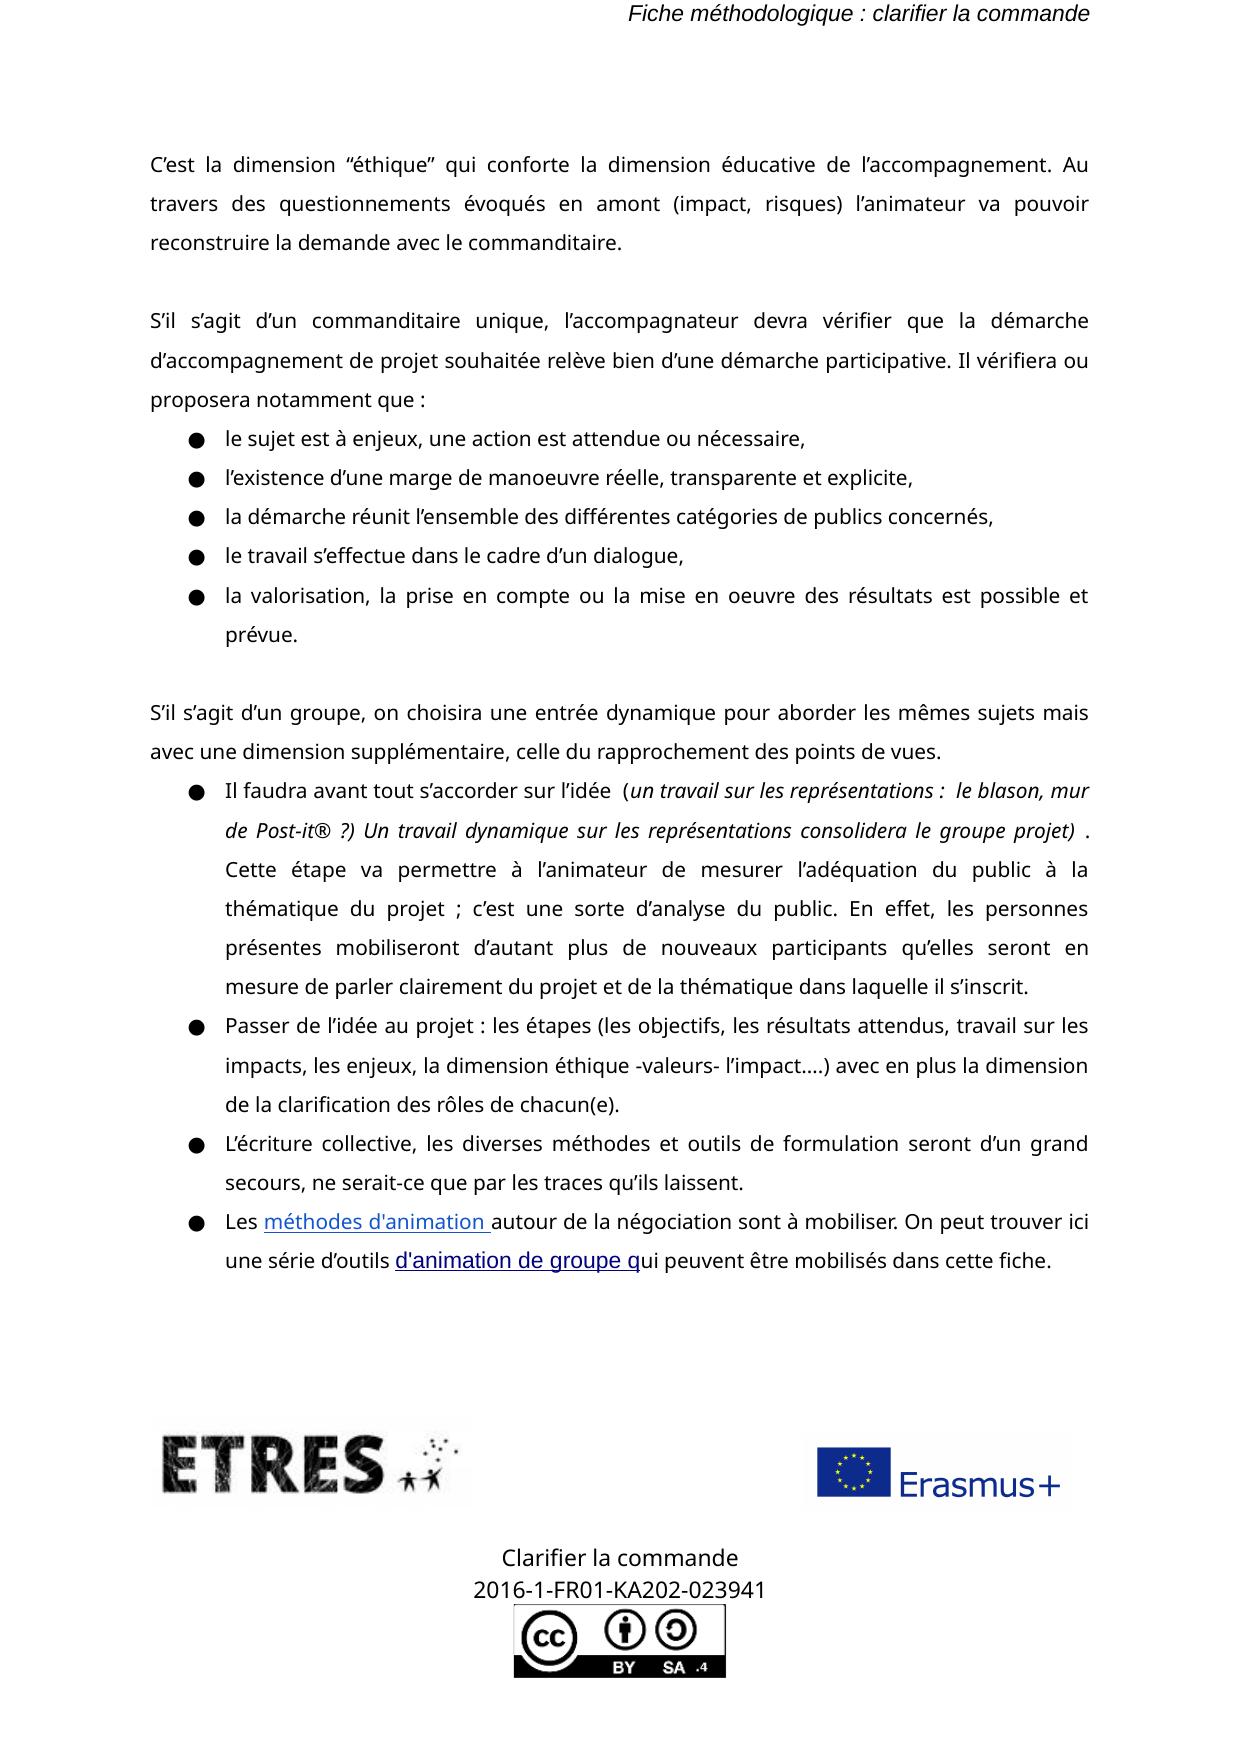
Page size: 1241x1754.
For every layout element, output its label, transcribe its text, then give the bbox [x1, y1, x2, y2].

text S’il s’agit d’un groupe, on choisira une entrée dynamique pour aborder les mêmes sujets mais avec une dimension supplémentaire, celle du rapprochement des points de vues. [150, 698, 1090, 766]
list la valorisation, la prise en compte ou la mise en oeuvre des résultats est possible et prévue. [187, 581, 1090, 648]
picture [513, 1604, 727, 1679]
list Il faudra avant tout s’accorder sur l’idée (un travail sur les représentations : le blason, mur de Post-it® ?) Un travail dynamique sur les représentations consolidera le groupe projet) . Cette étape va permettre à l’animateur de mesurer l’adéquation du public à la thématique du projet ; c’est une sorte d’analyse du public. En effet, les personnes présentes mobiliseront d’autant plus de nouveaux participants qu’elles seront en mesure de parler clairement du projet et de la thématique dans laquelle il s’inscrit. [187, 777, 1090, 1001]
picture [803, 1433, 1074, 1511]
list L’écriture collective, les diverses méthodes et outils de formulation seront d’un grand secours, ne serait-ce que par les traces qu’ils laissent. [187, 1129, 1090, 1197]
picture [150, 1418, 472, 1511]
list le travail s’effectue dans le cadre d’un dialogue, [187, 542, 1090, 570]
text S’il s’agit d’un commanditaire unique, l’accompagnateur devra vérifier que la démarche d’accompagnement de projet souhaitée relève bien d’une démarche participative. Il vérifiera ou proposera notamment que : [150, 307, 1090, 413]
list le sujet est à enjeux, une action est attendue ou nécessaire, [187, 424, 1090, 453]
list Les méthodes d'animation autour de la négociation sont à mobiliser. On peut trouver ici une série d’outils d'animation de groupe qui peuvent être mobilisés dans cette fiche. [187, 1207, 1090, 1275]
list la démarche réunit l’ensemble des différentes catégories de publics concernés, [187, 502, 1090, 531]
list Passer de l’idée au projet : les étapes (les objectifs, les résultats attendus, travail sur les impacts, les enjeux, la dimension éthique -valeurs- l’impact….) avec en plus la dimension de la clarification des rôles de chacun(e). [187, 1012, 1090, 1118]
text C’est la dimension “éthique” qui conforte la dimension éducative de l’accompagnement. Au travers des questionnements évoqués en amont (impact, risques) l’animateur va pouvoir reconstruire la demande avec le commanditaire. [150, 150, 1090, 257]
list l’existence d’une marge de manoeuvre réelle, transparente et explicite, [187, 463, 1090, 492]
